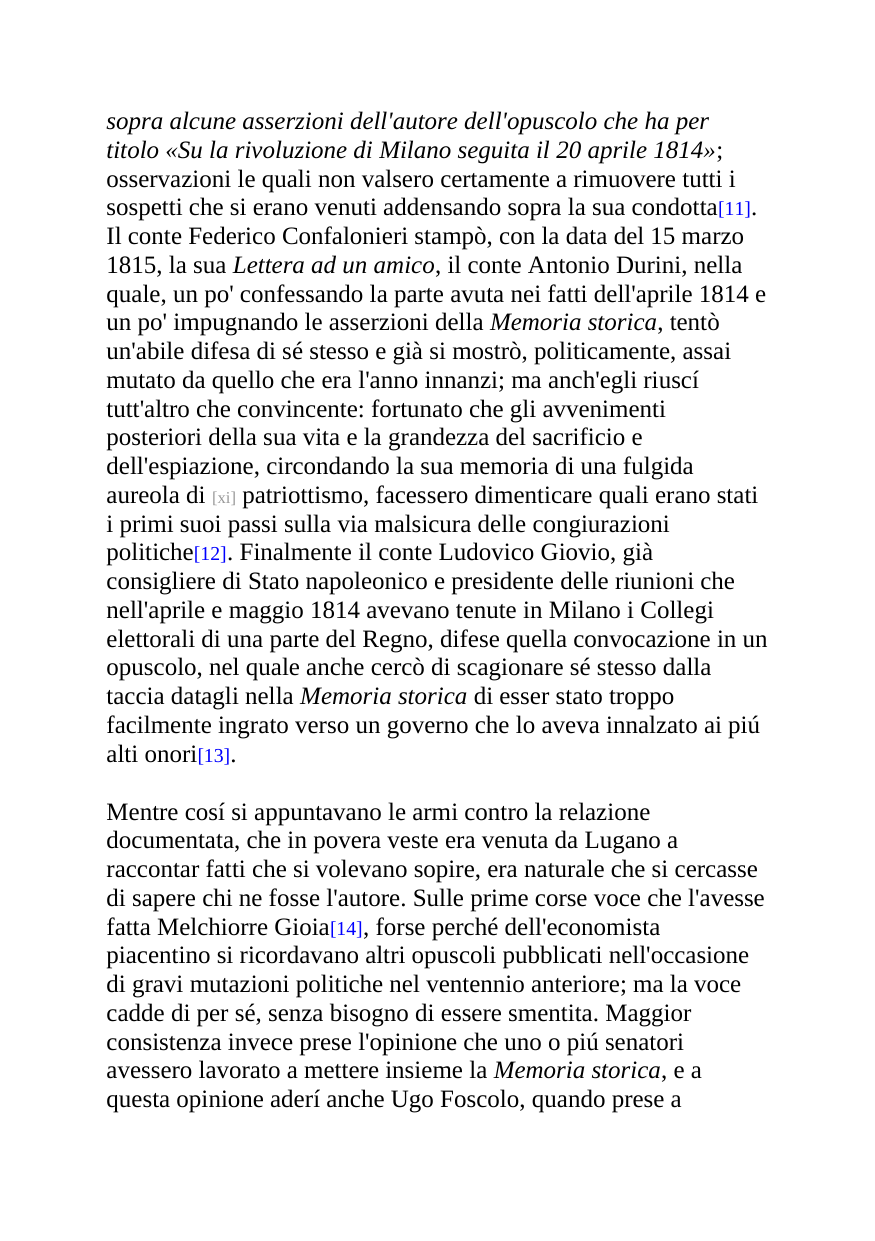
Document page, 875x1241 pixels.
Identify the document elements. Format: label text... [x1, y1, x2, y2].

text sopra alcune asserzioni dell'autore dell'opuscolo che ha per titolo «Su la rivoluzione di Milano seguita il 20 aprile 1814»; osservazioni le quali non valsero certamente a rimuovere tutti i sospetti che si erano venuti addensando sopra la sua condotta[11]. Il conte Federico Confalonieri stampò, con la data del 15 marzo 1815, la sua Lettera ad un amico, il conte Antonio Durini, nella quale, un po' confessando la parte avuta nei fatti dell'aprile 1814 e un po' impugnando le asserzioni della Memoria storica, tentò un'abile difesa di sé stesso e già si mostrò, politicamente, assai mutato da quello che era l'anno innanzi; ma anch'egli riuscí tutt'altro che convincente: fortunato che gli avvenimenti posteriori della sua vita e la grandezza del sacrificio e dell'espiazione, circondando la sua memoria di una fulgida aureola di [xi] patriottismo, facessero dimenticare quali erano stati i primi suoi passi sulla via malsicura delle congiurazioni politiche[12]. Finalmente il conte Ludovico Giovio, già consigliere di Stato napoleonico e presidente delle riunioni che nell'aprile e maggio 1814 avevano tenute in Milano i Collegi elettorali di una parte del Regno, difese quella convocazione in un opuscolo, nel quale anche cercò di scagionare sé stesso dalla taccia datagli nella Memoria storica di esser stato troppo facilmente ingrato verso un governo che lo aveva innalzato ai piú alti onori[13]. [106, 106, 768, 767]
text Mentre cosí si appuntavano le armi contro la relazione documentata, che in povera veste era venuta da Lugano a raccontar fatti che si volevano sopire, era naturale che si cercasse di sapere chi ne fosse l'autore. Sulle prime corse voce che l'avesse fatta Melchiorre Gioia[14], forse perché dell'economista piacentino si ricordavano altri opuscoli pubblicati nell'occasione di gravi mutazioni politiche nel ventennio anteriore; ma la voce cadde di per sé, senza bisogno di essere smentita. Maggior consistenza invece prese l'opinione che uno o piú senatori avessero lavorato a mettere insieme la Memoria storica, e a questa opinione aderí anche Ugo Foscolo, quando prese a [106, 797, 768, 1113]
